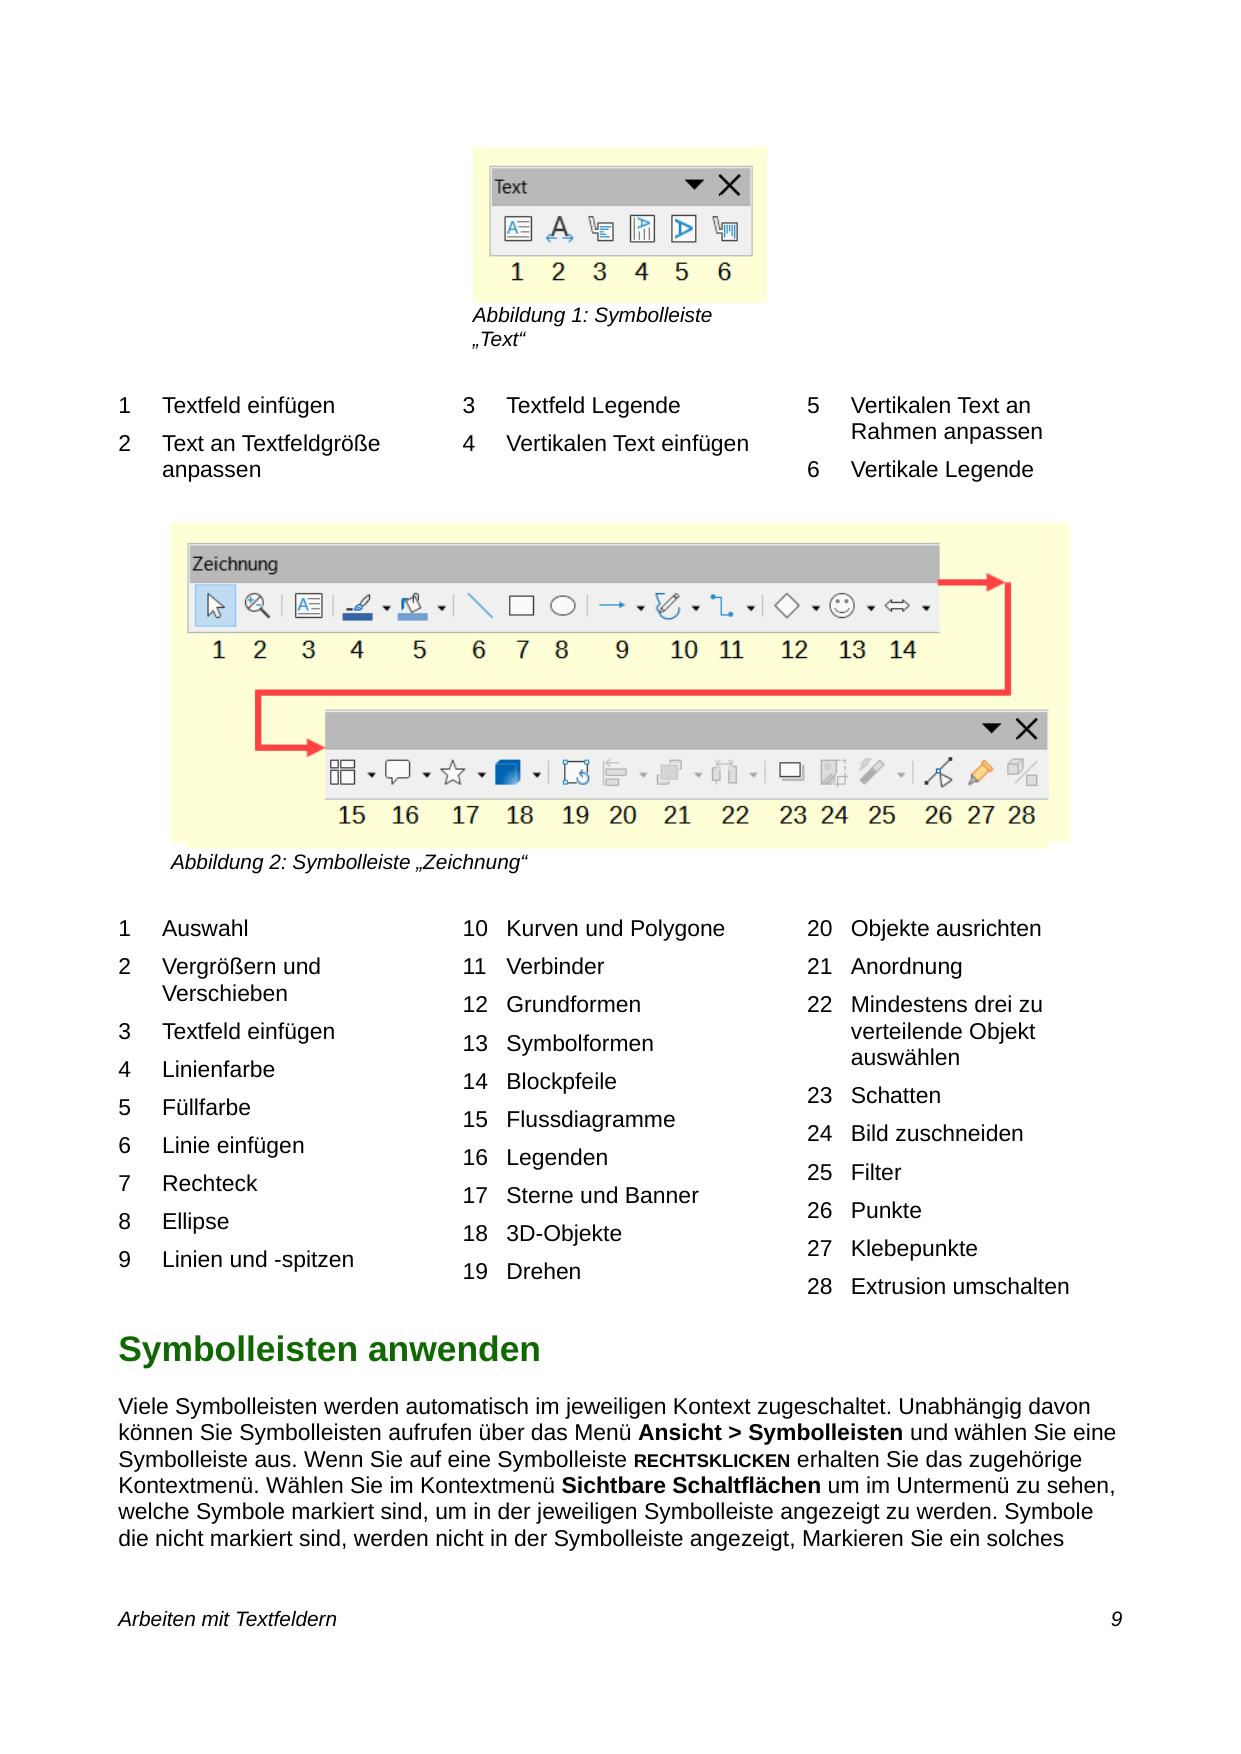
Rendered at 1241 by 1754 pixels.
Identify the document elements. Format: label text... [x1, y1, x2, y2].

text 24 Bild zuschneiden [807, 1120, 1122, 1147]
text 7 Rechteck [118, 1170, 433, 1197]
picture [170, 523, 1070, 850]
text 3 Textfeld einfügen [118, 1018, 433, 1044]
text 8 Ellipse [118, 1208, 433, 1235]
text 1 Textfeld einfügen [118, 392, 433, 418]
text 6 Vertikale Legende [807, 456, 1122, 482]
text 13 Symbolformen [462, 1029, 777, 1056]
text 22 Mindestens drei zu verteilende Objekt auswählen [807, 991, 1122, 1070]
text 27 Klebepunkte [807, 1235, 1122, 1261]
text 4 Linienfarbe [118, 1056, 433, 1082]
text 9 Linien und -spitzen [118, 1246, 433, 1273]
text 5 Vertikalen Text an Rahmen anpassen [807, 392, 1122, 444]
text 17 Sterne und Banner [462, 1182, 777, 1208]
text 23 Schatten [807, 1082, 1122, 1108]
text 26 Punkte [807, 1197, 1122, 1223]
text 19 Drehen [462, 1258, 777, 1284]
text 2 Text an Textfeldgröße anpassen [118, 430, 433, 482]
text 15 Flussdiagramme [462, 1106, 777, 1132]
text 10 Kurven und Polygone [462, 915, 777, 941]
text 28 Extrusion umschalten [807, 1273, 1122, 1299]
picture [472, 147, 768, 303]
text 11 Verbinder [462, 953, 777, 979]
text Abbildung 1: Symbolleiste „Text“ [473, 303, 768, 350]
text 5 Füllfarbe [118, 1094, 433, 1120]
text 2 Vergrößern und Verschieben [118, 953, 433, 1006]
text 6 Linie einfügen [118, 1132, 433, 1158]
text 4 Vertikalen Text einfügen [462, 430, 777, 456]
text Viele Symbolleisten werden automatisch im jeweiligen Kontext zugeschaltet. Unabhängig davon können Sie Symbolleisten aufrufen über das Menü Ansicht > Symbolleisten und wählen Sie eine Symbolleiste aus. Wenn Sie auf eine Symbolleiste rechtsklicken erhalten Sie das zugehörige Kontextmenü. Wählen Sie im Kontextmenü Sichtbare Schaltflächen um im Untermenü zu sehen, welche Symbole markiert sind, um in der jeweiligen Symbolleiste angezeigt zu werden. Symbole die nicht markiert sind, werden nicht in der Symbolleiste angezeigt, Markieren Sie ein solches [118, 1393, 1122, 1551]
text 14 Blockpfeile [462, 1068, 777, 1094]
text 20 Objekte ausrichten [807, 915, 1122, 941]
text 21 Anordnung [807, 953, 1122, 979]
text 1 Auswahl [118, 915, 433, 941]
text Abbildung 2: Symbolleiste „Zeichnung“ [171, 850, 1069, 874]
text 25 Filter [807, 1158, 1122, 1185]
text 3 Textfeld Legende [462, 392, 777, 418]
text 16 Legenden [462, 1144, 777, 1170]
subtitle Symbolleisten anwenden [118, 1329, 1122, 1369]
text 12 Grundformen [462, 991, 777, 1018]
text 18 3D-Objekte [462, 1220, 777, 1246]
